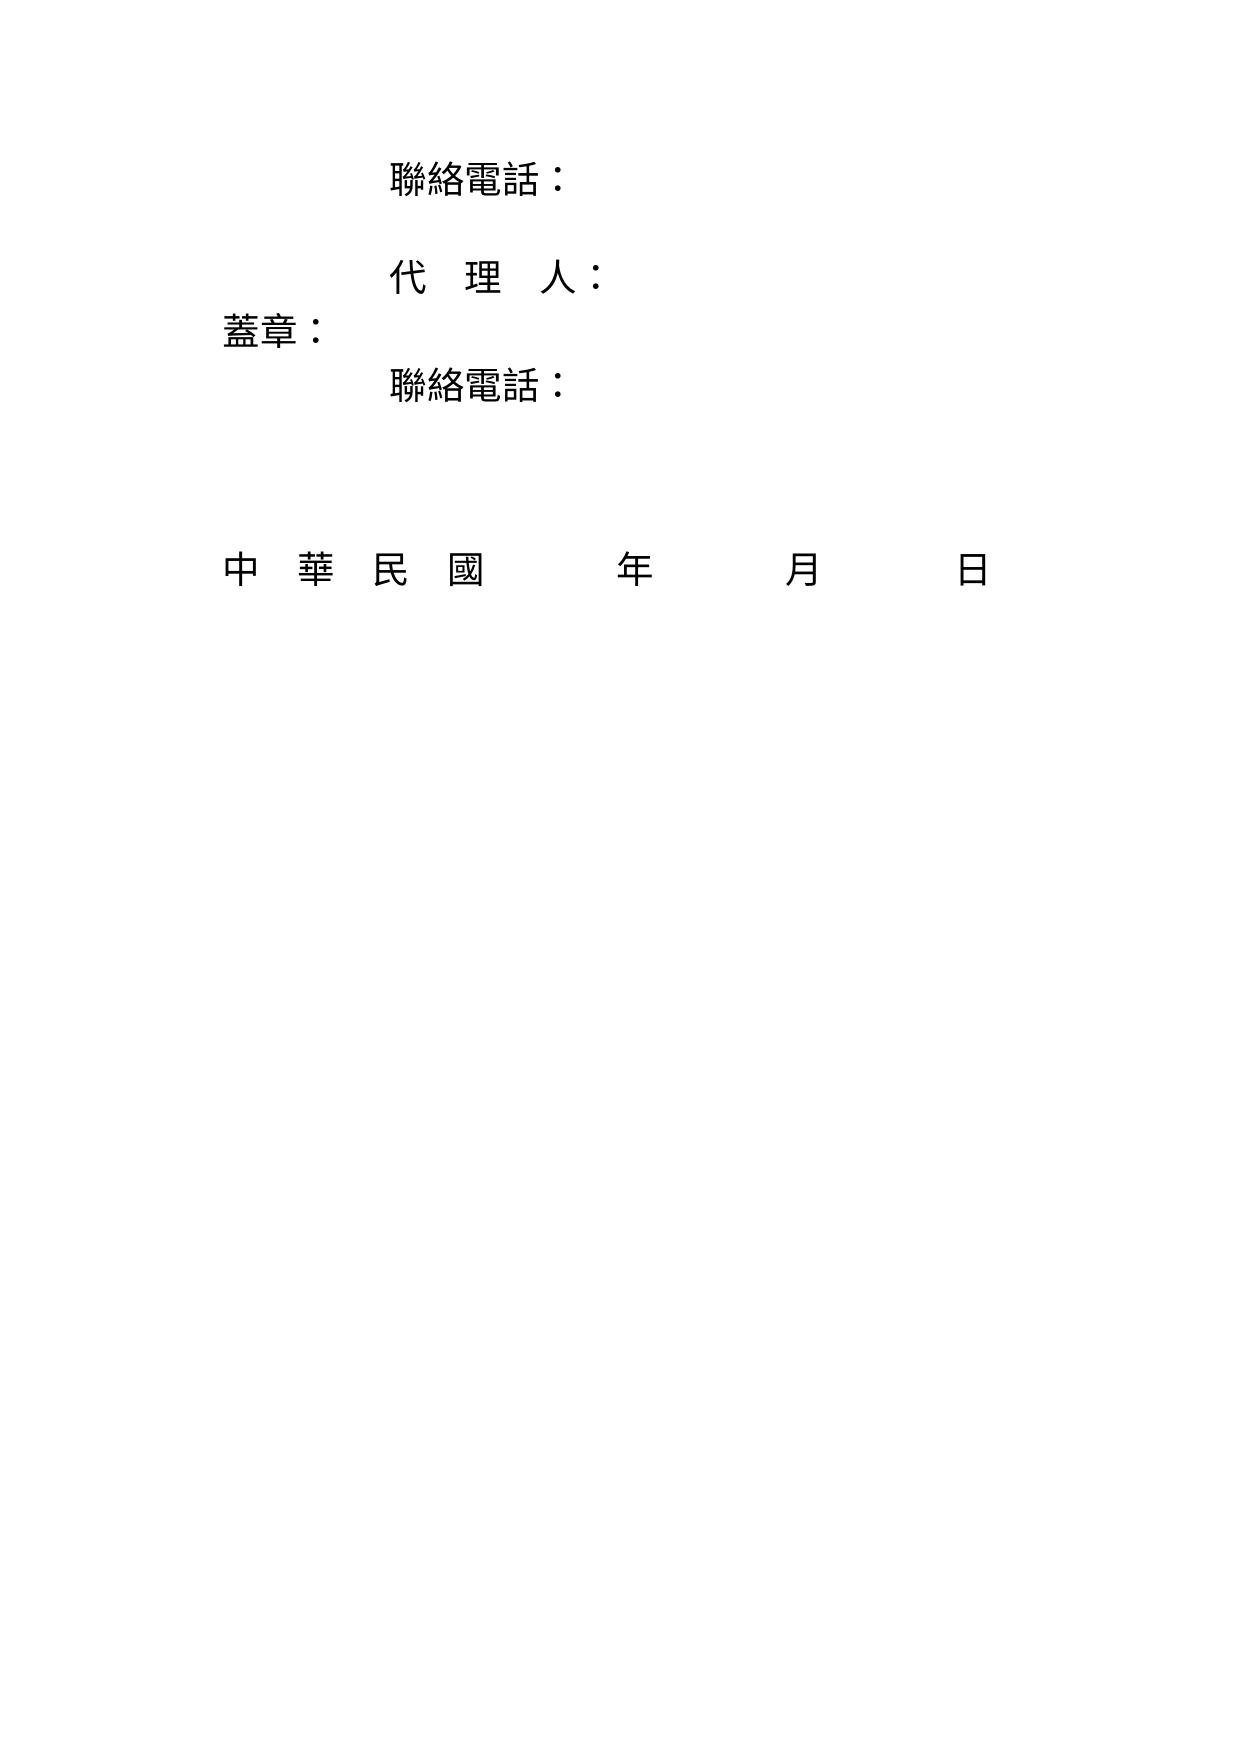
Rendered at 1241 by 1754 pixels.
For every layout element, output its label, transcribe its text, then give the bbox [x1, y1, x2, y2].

text 聯絡電話： [223, 356, 1092, 410]
text 聯絡電話： [223, 150, 1092, 204]
text 代 理 人： 蓋章： [223, 247, 1092, 356]
text 中 華 民 國 年 月 日 [148, 539, 1092, 594]
